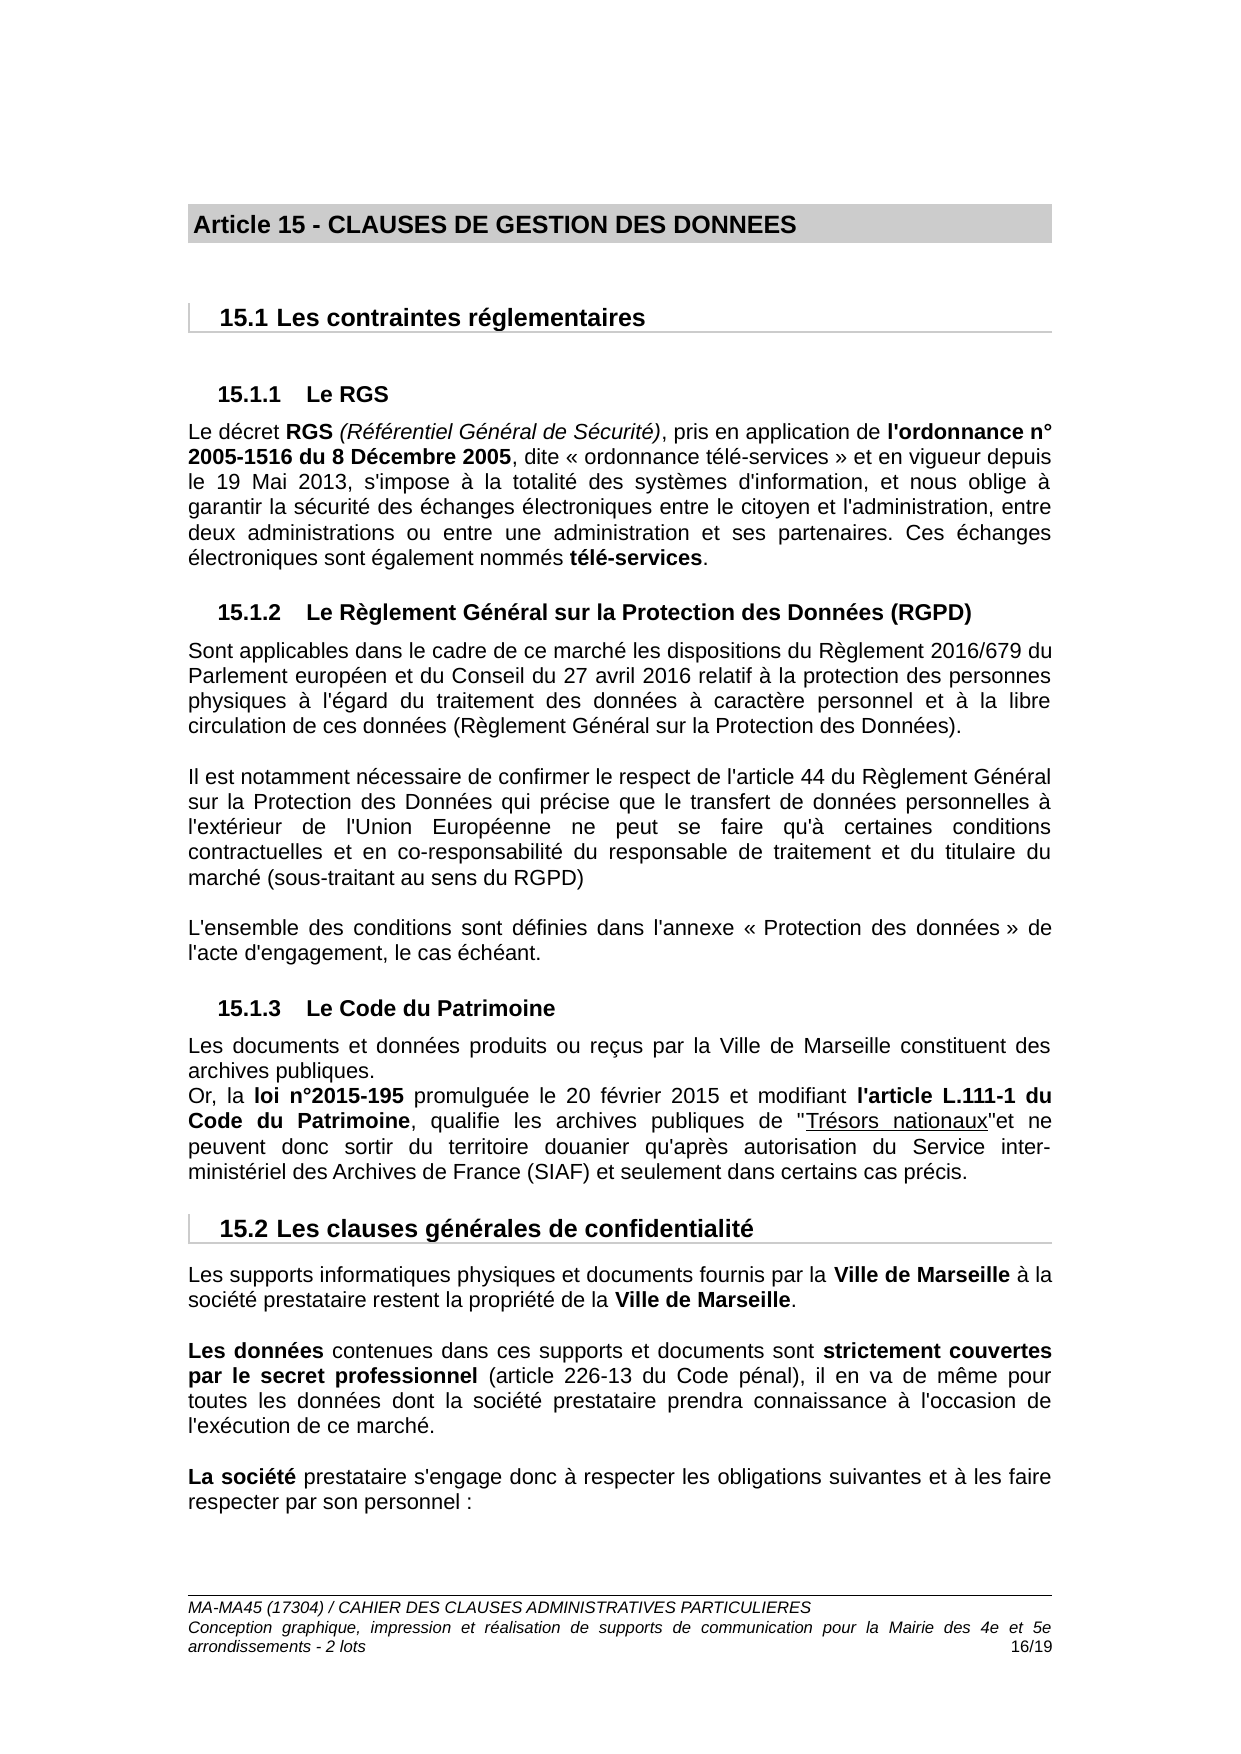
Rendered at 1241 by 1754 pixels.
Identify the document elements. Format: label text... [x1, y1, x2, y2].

text Il est notamment nécessaire de confirmer le respect de l'article 44 du Règlement Général sur la Protection des Données qui précise que le transfert de données personnelles à l'extérieur de l'Union Européenne ne peut se faire qu'à certaines conditions contractuelles et en co-responsabilité du responsable de traitement et du titulaire du marché (sous-traitant au sens du RGPD) [188, 763, 1052, 889]
subtitle Les contraintes réglementaires [188, 302, 1052, 331]
text Le décret RGS (Référentiel Général de Sécurité), pris en application de l'ordonnance n° 2005-1516 du 8 Décembre 2005, dite « ordonnance télé-services » et en vigueur depuis le 19 Mai 2013, s'impose à la totalité des systèmes d'information, et nous oblige à garantir la sécurité des échanges électroniques entre le citoyen et l'administration, entre deux administrations ou entre une administration et ses partenaires. Ces échanges électroniques sont également nommés télé-services. [188, 419, 1052, 570]
text La société prestataire s'engage donc à respecter les obligations suivantes et à les faire respecter par son personnel : [188, 1464, 1052, 1514]
text L'ensemble des conditions sont définies dans l'annexe « Protection des données » de l'acte d'engagement, le cas échéant. [188, 915, 1052, 965]
text Les supports informatiques physiques et documents fournis par la Ville de Marseille à la société prestataire restent la propriété de la Ville de Marseille. [188, 1262, 1052, 1312]
subtitle Le RGS [188, 381, 1052, 407]
subtitle Le Règlement Général sur la Protection des Données (RGPD) [188, 599, 1052, 626]
subtitle Le Code du Patrimoine [188, 995, 1052, 1021]
text Or, la loi n°2015-195 promulguée le 20 février 2015 et modifiant l'article L.111-1 du Code du Patrimoine, qualifie les archives publiques de "Trésors nationaux"et ne peuvent donc sortir du territoire douanier qu'après autorisation du Service inter-ministériel des Archives de France (SIAF) et seulement dans certains cas précis. [188, 1083, 1052, 1184]
text Sont applicables dans le cadre de ce marché les dispositions du Règlement 2016/679 du Parlement européen et du Conseil du 27 avril 2016 relatif à la protection des personnes physiques à l'égard du traitement des données à caractère personnel et à la libre circulation de ces données (Règlement Général sur la Protection des Données). [188, 637, 1052, 738]
text Les documents et données produits ou reçus par la Ville de Marseille constituent des archives publiques. [188, 1033, 1052, 1083]
subtitle CLAUSES DE GESTION DES DONNEES [190, 207, 1050, 241]
text Les données contenues dans ces supports et documents sont strictement couvertes par le secret professionnel (article 226-13 du Code pénal), il en va de même pour toutes les données dont la société prestataire prendra connaissance à l'occasion de l'exécution de ce marché. [188, 1338, 1052, 1438]
subtitle Les clauses générales de confidentialité [188, 1213, 1052, 1242]
